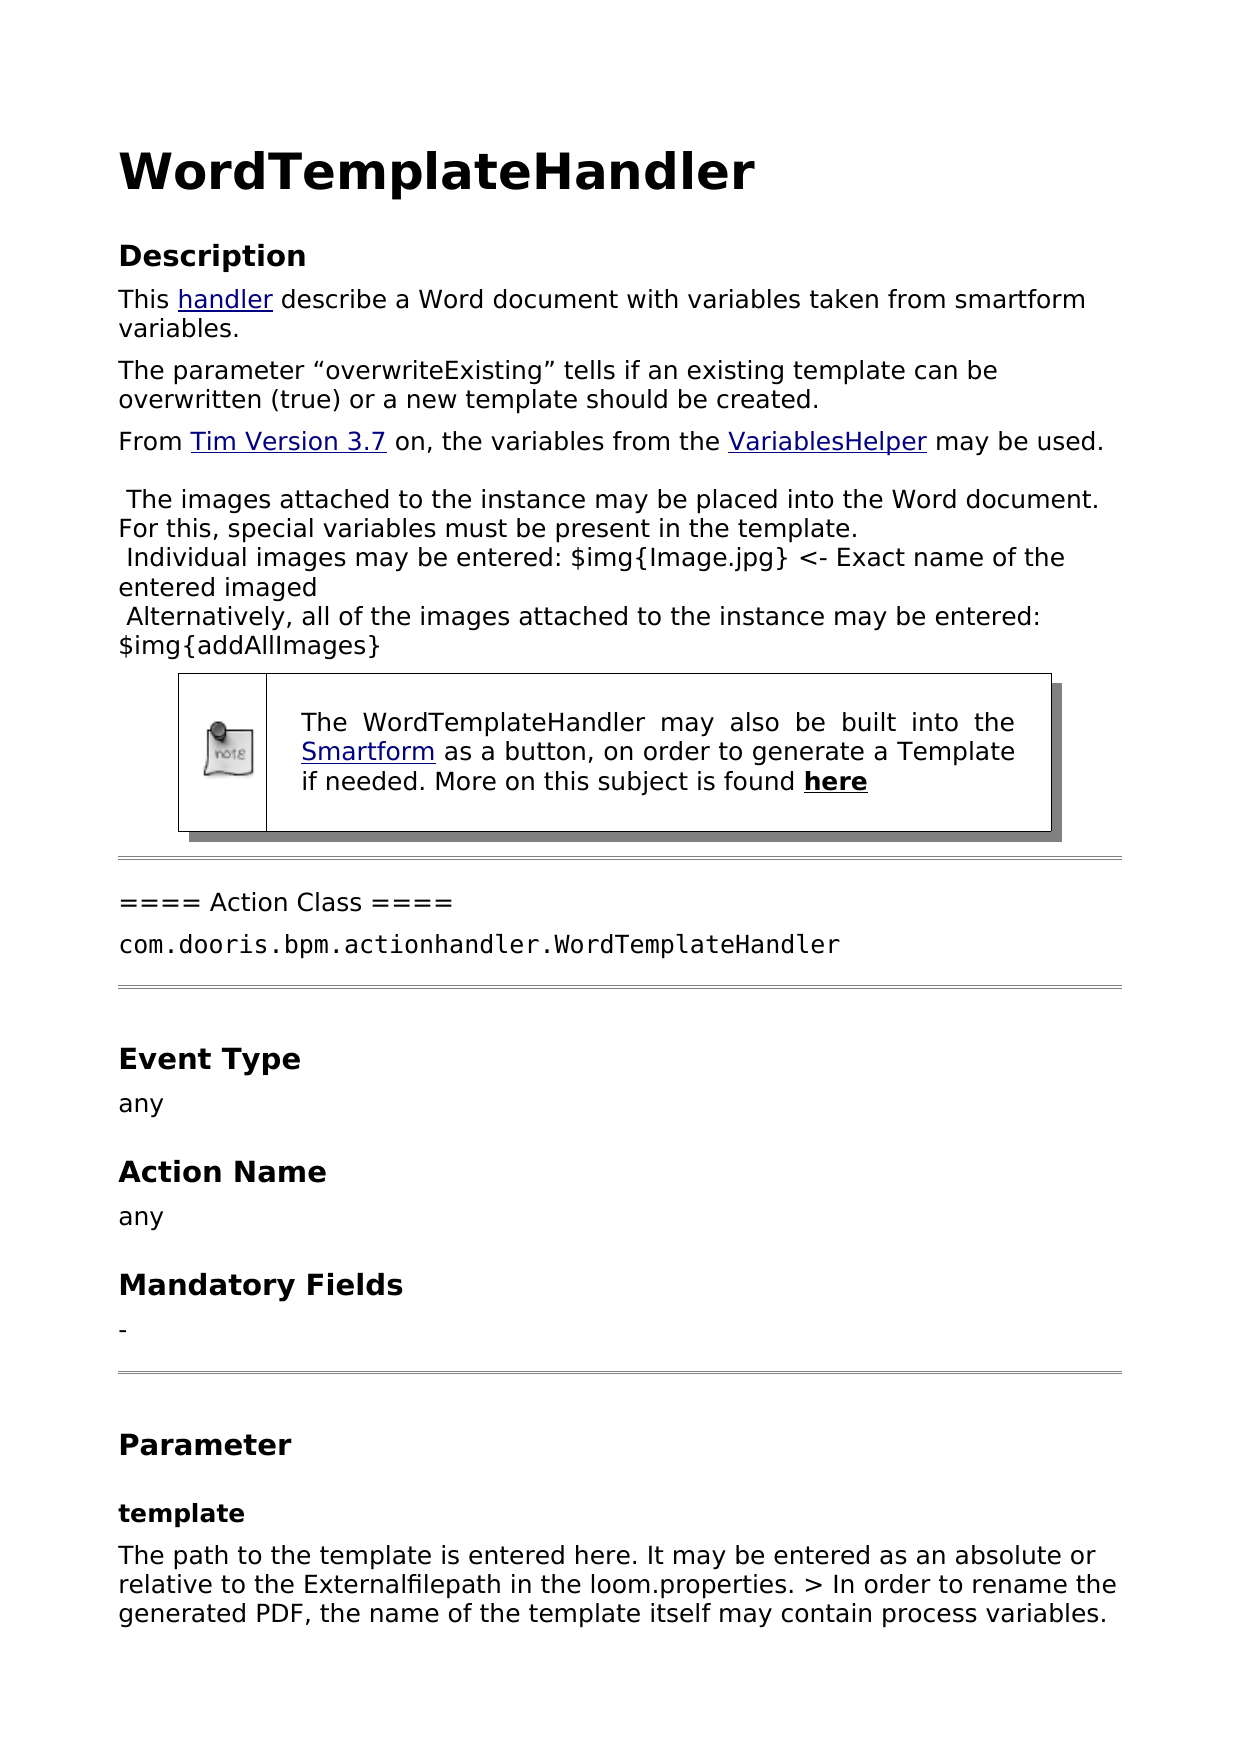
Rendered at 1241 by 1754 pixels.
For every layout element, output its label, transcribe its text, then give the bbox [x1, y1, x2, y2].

text This handler describe a Word document with variables taken from smartform variables. [118, 285, 1122, 344]
text any [118, 1202, 1122, 1231]
table_header The WordTemplateHandler may also be built into the Smartform as a button, on order to generate a Template if needed. More on this subject is found here [267, 674, 1051, 831]
subtitle template [118, 1499, 1122, 1529]
subtitle Description [118, 239, 1122, 273]
text The path to the template is entered here. It may be entered as an absolute or relative to the Externalfilepath in the loom.properties. > In order to rename the generated PDF, the name of the template itself may contain process variables. [118, 1541, 1122, 1629]
table_header [179, 674, 266, 831]
text - [118, 1315, 1122, 1344]
text The parameter “overwriteExisting” tells if an existing template can be overwritten (true) or a new template should be created. [118, 356, 1122, 414]
text com.dooris.bpm.actionhandler.WordTemplateHandler [118, 930, 1122, 959]
text ==== Action Class ==== [118, 888, 1122, 917]
text any [118, 1089, 1122, 1118]
text From Tim Version 3.7 on, the variables from the VariablesHelper may be used. The images attached to the instance may be placed into the Word document. For this, special variables must be present in the template. Individual images may be entered: $img{Image.jpg} <- Exact name of the entered imaged Alternatively, all of the images attached to the instance may be entered: $img{addAllImages} [118, 427, 1122, 660]
subtitle WordTemplateHandler [118, 143, 1122, 201]
picture [190, 714, 266, 790]
subtitle Mandatory Fields [118, 1268, 1122, 1302]
subtitle Parameter [118, 1428, 1122, 1462]
subtitle Event Type [118, 1042, 1122, 1076]
subtitle Action Name [118, 1155, 1122, 1189]
